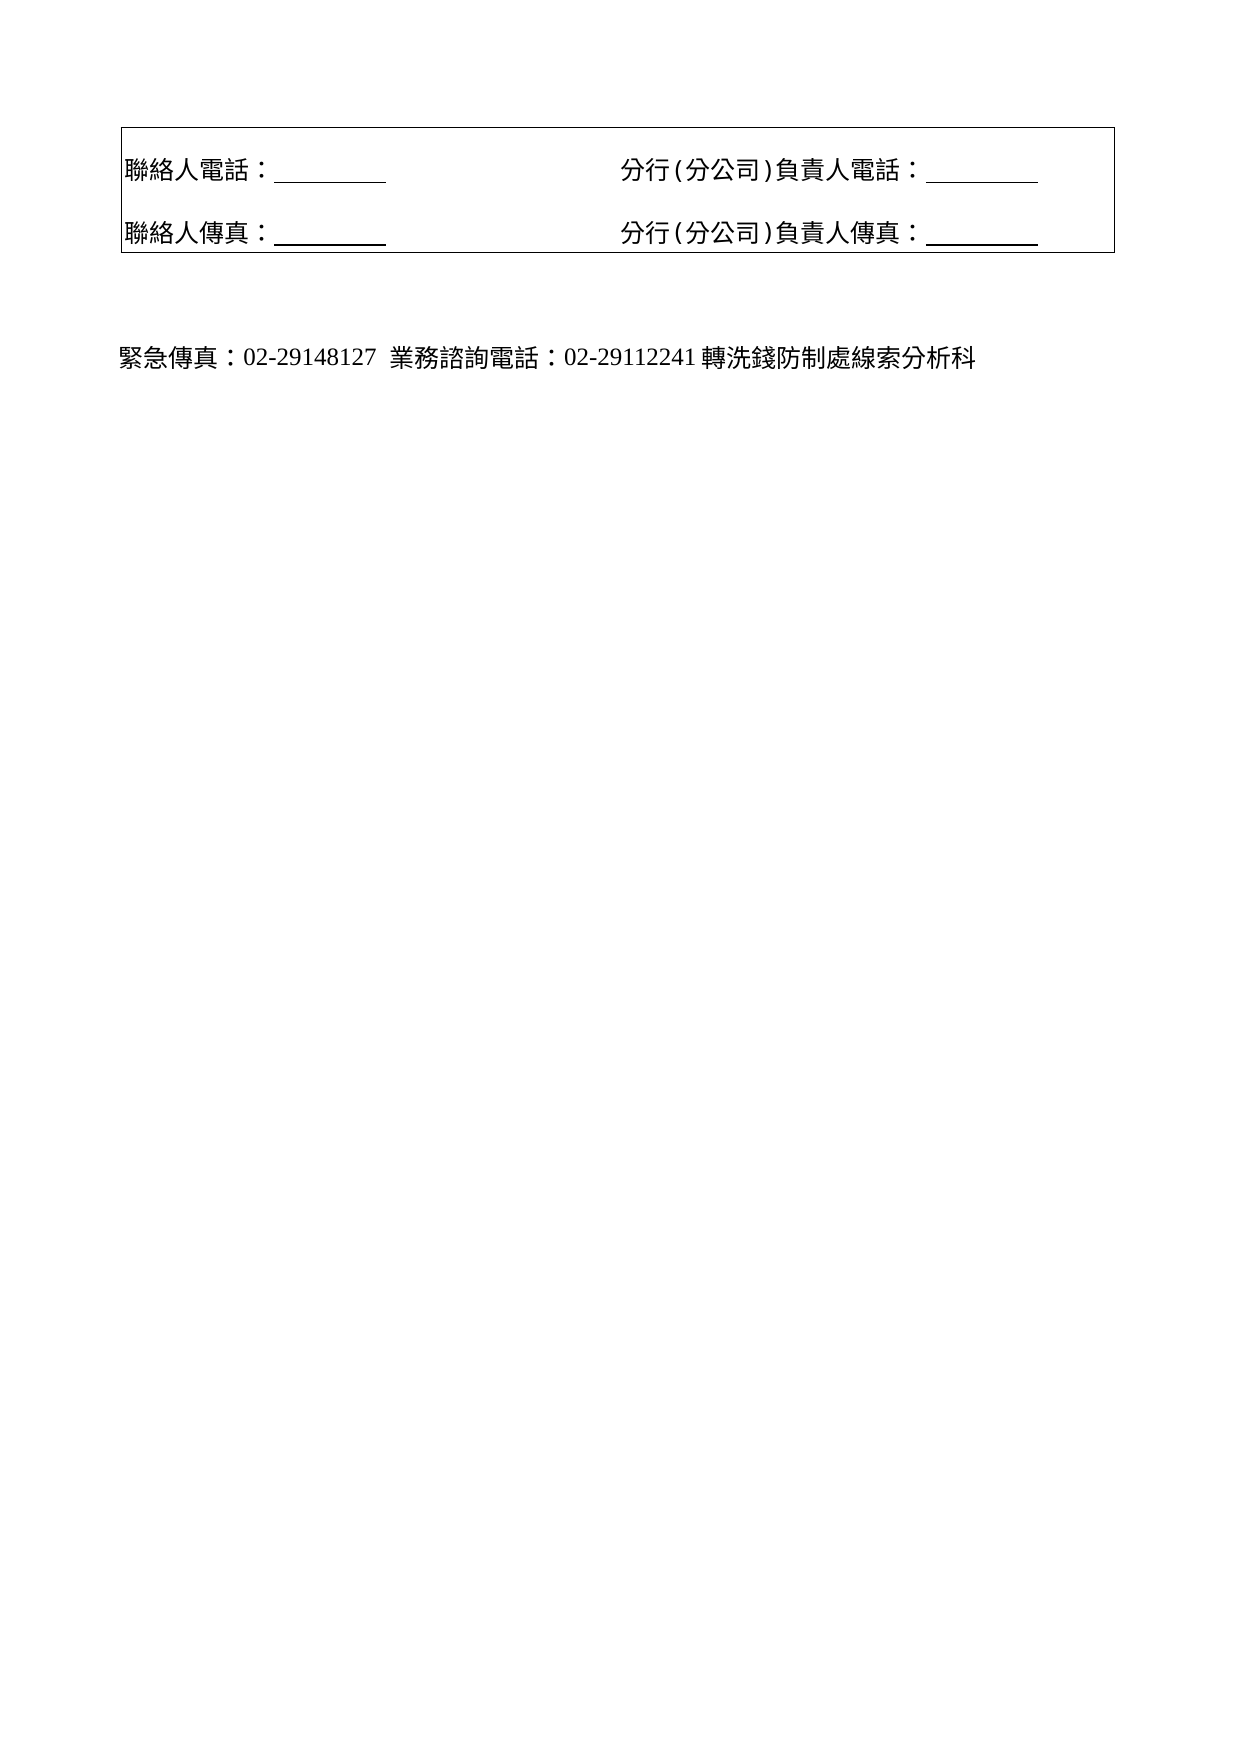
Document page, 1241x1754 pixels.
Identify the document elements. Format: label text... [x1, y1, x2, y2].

table_cell 分行(分公司)負責人電話： 分行(分公司)負責人傳真： [618, 128, 1114, 252]
table_cell 聯絡人電話： 聯絡人傳真： [122, 128, 618, 252]
text 緊急傳真：02-29148127 業務諮詢電話：02-29112241轉洗錢防制處線索分析科 [118, 314, 1122, 377]
